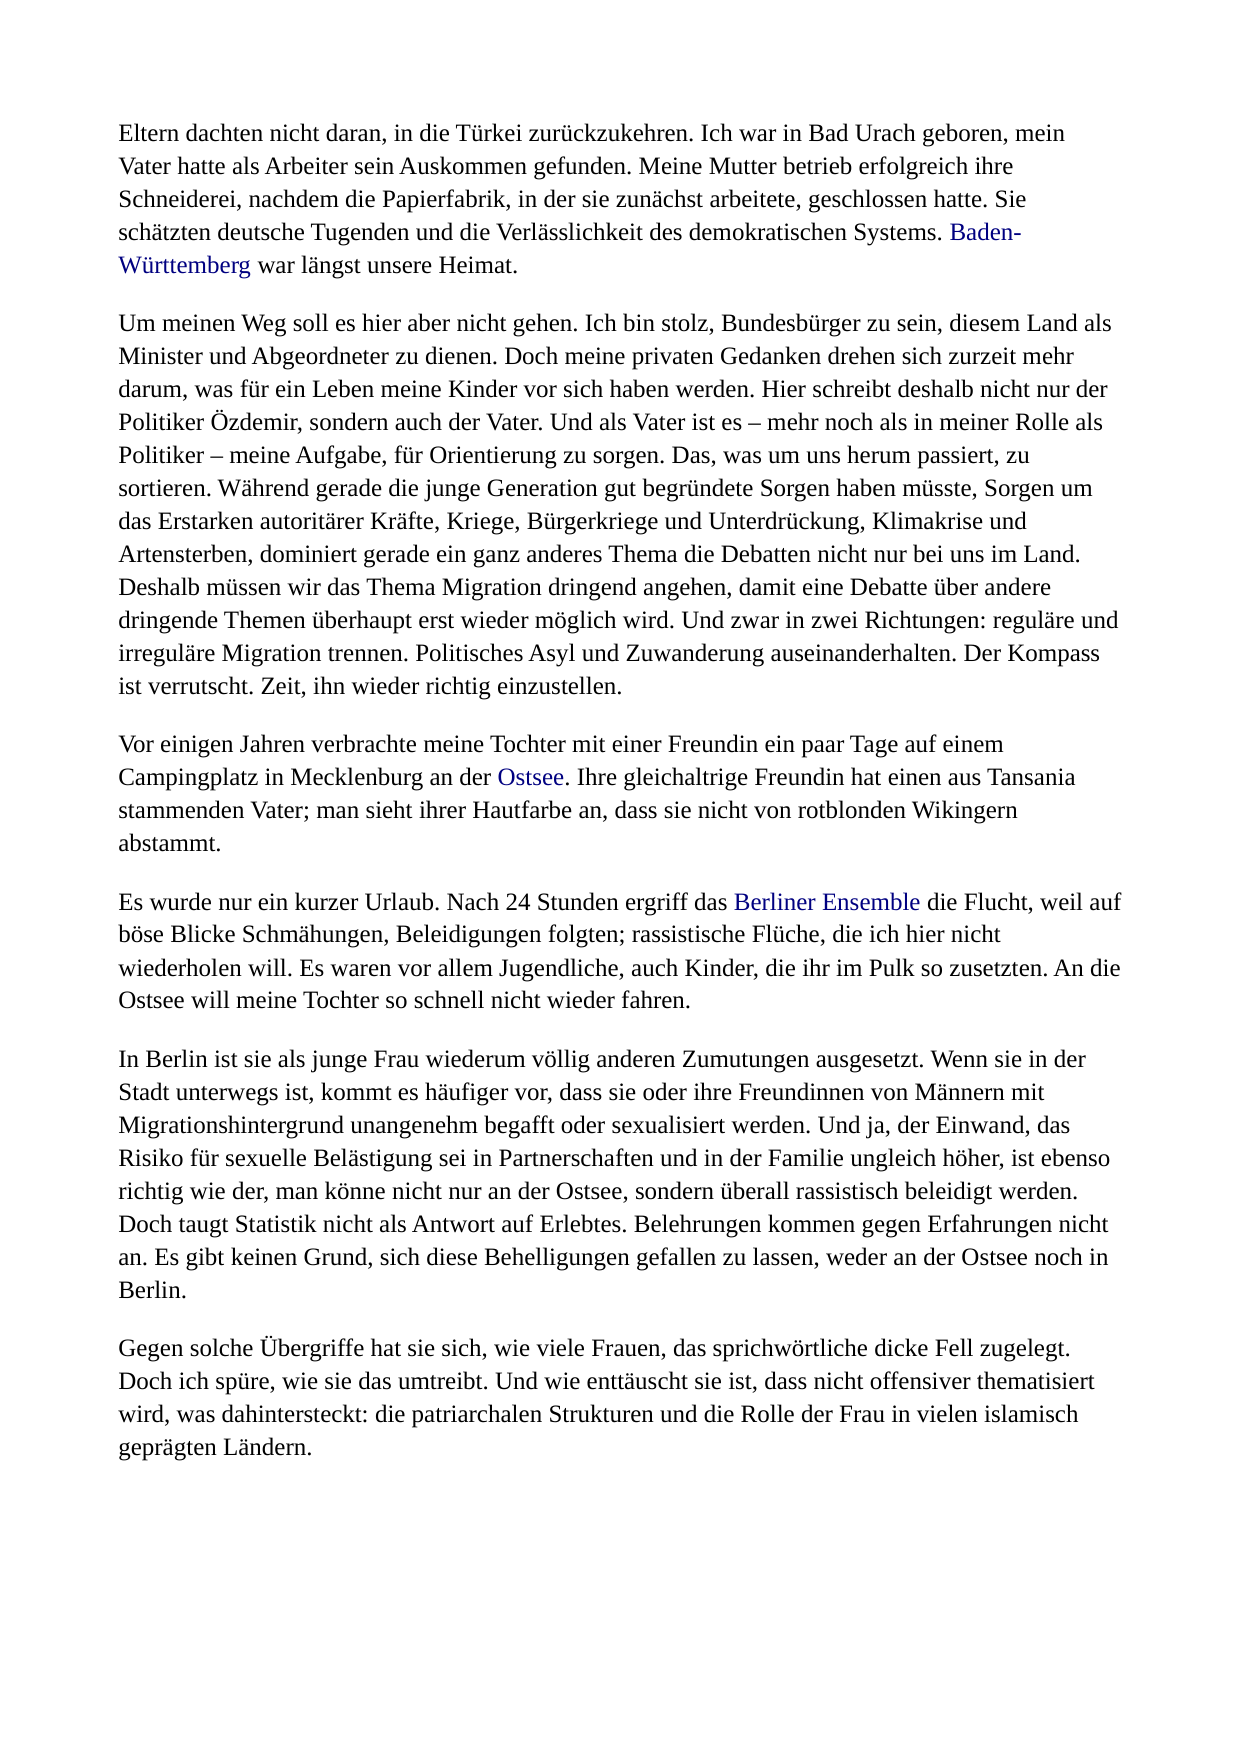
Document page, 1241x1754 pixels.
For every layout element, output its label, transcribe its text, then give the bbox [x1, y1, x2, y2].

text Gegen solche Übergriffe hat sie sich, wie viele Frauen, das sprichwörtliche dicke Fell zugelegt. Doch ich spüre, wie sie das umtreibt. Und wie enttäuscht sie ist, dass nicht offensiver thematisiert wird, was dahintersteckt: die patriarchalen Strukturen und die Rolle der Frau in vielen islamisch geprägten Ländern. [118, 1333, 1122, 1461]
text Vor einigen Jahren verbrachte meine Tochter mit einer Freundin ein paar Tage auf einem Campingplatz in Mecklenburg an der Ostsee. Ihre gleichaltrige Freundin hat einen aus Tansania stammenden Vater; man sieht ihrer Hautfarbe an, dass sie nicht von rotblonden Wikingern abstammt. [118, 729, 1122, 857]
text In Berlin ist sie als junge Frau wiederum völlig anderen Zumutungen ausgesetzt. Wenn sie in der Stadt unterwegs ist, kommt es häufiger vor, dass sie oder ihre Freundinnen von Männern mit Migrationshintergrund unangenehm begafft oder sexualisiert werden. Und ja, der Einwand, das Risiko für sexuelle Belästigung sei in Partnerschaften und in der Familie ungleich höher, ist ebenso richtig wie der, man könne nicht nur an der Ostsee, sondern überall rassistisch beleidigt werden. Doch taugt Statistik nicht als Antwort auf Erlebtes. Belehrungen kommen gegen Erfahrungen nicht an. Es gibt keinen Grund, sich diese Behelligungen gefallen zu lassen, weder an der Ostsee noch in Berlin. [118, 1044, 1122, 1303]
text Eltern dachten nicht daran, in die Türkei zurückzukehren. Ich war in Bad Urach geboren, mein Vater hatte als Arbeiter sein Auskommen gefunden. Meine Mutter betrieb erfolgreich ihre Schneiderei, nachdem die Papierfabrik, in der sie zunächst arbeitete, geschlossen hatte. Sie schätzten deutsche Tugenden und die Verlässlichkeit des demokratischen Systems. Baden-Württemberg war längst unsere Heimat. [118, 118, 1122, 279]
text Um meinen Weg soll es hier aber nicht gehen. Ich bin stolz, Bundesbürger zu sein, diesem Land als Minister und Abgeordneter zu dienen. Doch meine privaten Gedanken drehen sich zurzeit mehr darum, was für ein Leben meine Kinder vor sich haben werden. Hier schreibt deshalb nicht nur der Politiker Özdemir, sondern auch der Vater. Und als Vater ist es – mehr noch als in meiner Rolle als Politiker – meine Aufgabe, für Orientierung zu sorgen. Das, was um uns herum passiert, zu sortieren. Während gerade die junge Generation gut begründete Sorgen haben müsste, Sorgen um das Erstarken autoritärer Kräfte, Kriege, Bürgerkriege und Unterdrückung, Klimakrise und Artensterben, dominiert gerade ein ganz anderes Thema die Debatten nicht nur bei uns im Land. Deshalb müssen wir das Thema Migration dringend angehen, damit eine Debatte über andere dringende Themen überhaupt erst wieder möglich wird. Und zwar in zwei Richtungen: reguläre und irreguläre Migration trennen. Politisches Asyl und Zuwanderung auseinanderhalten. Der Kompass ist verrutscht. Zeit, ihn wieder richtig einzustellen. [118, 308, 1122, 700]
text Es wurde nur ein kurzer Urlaub. Nach 24 Stunden ergriff das Berliner Ensemble die Flucht, weil auf böse Blicke Schmähungen, Beleidigungen folgten; rassistische Flüche, die ich hier nicht wiederholen will. Es waren vor allem Jugendliche, auch Kinder, die ihr im Pulk so zusetzten. An die Ostsee will meine Tochter so schnell nicht wieder fahren. [118, 887, 1122, 1014]
